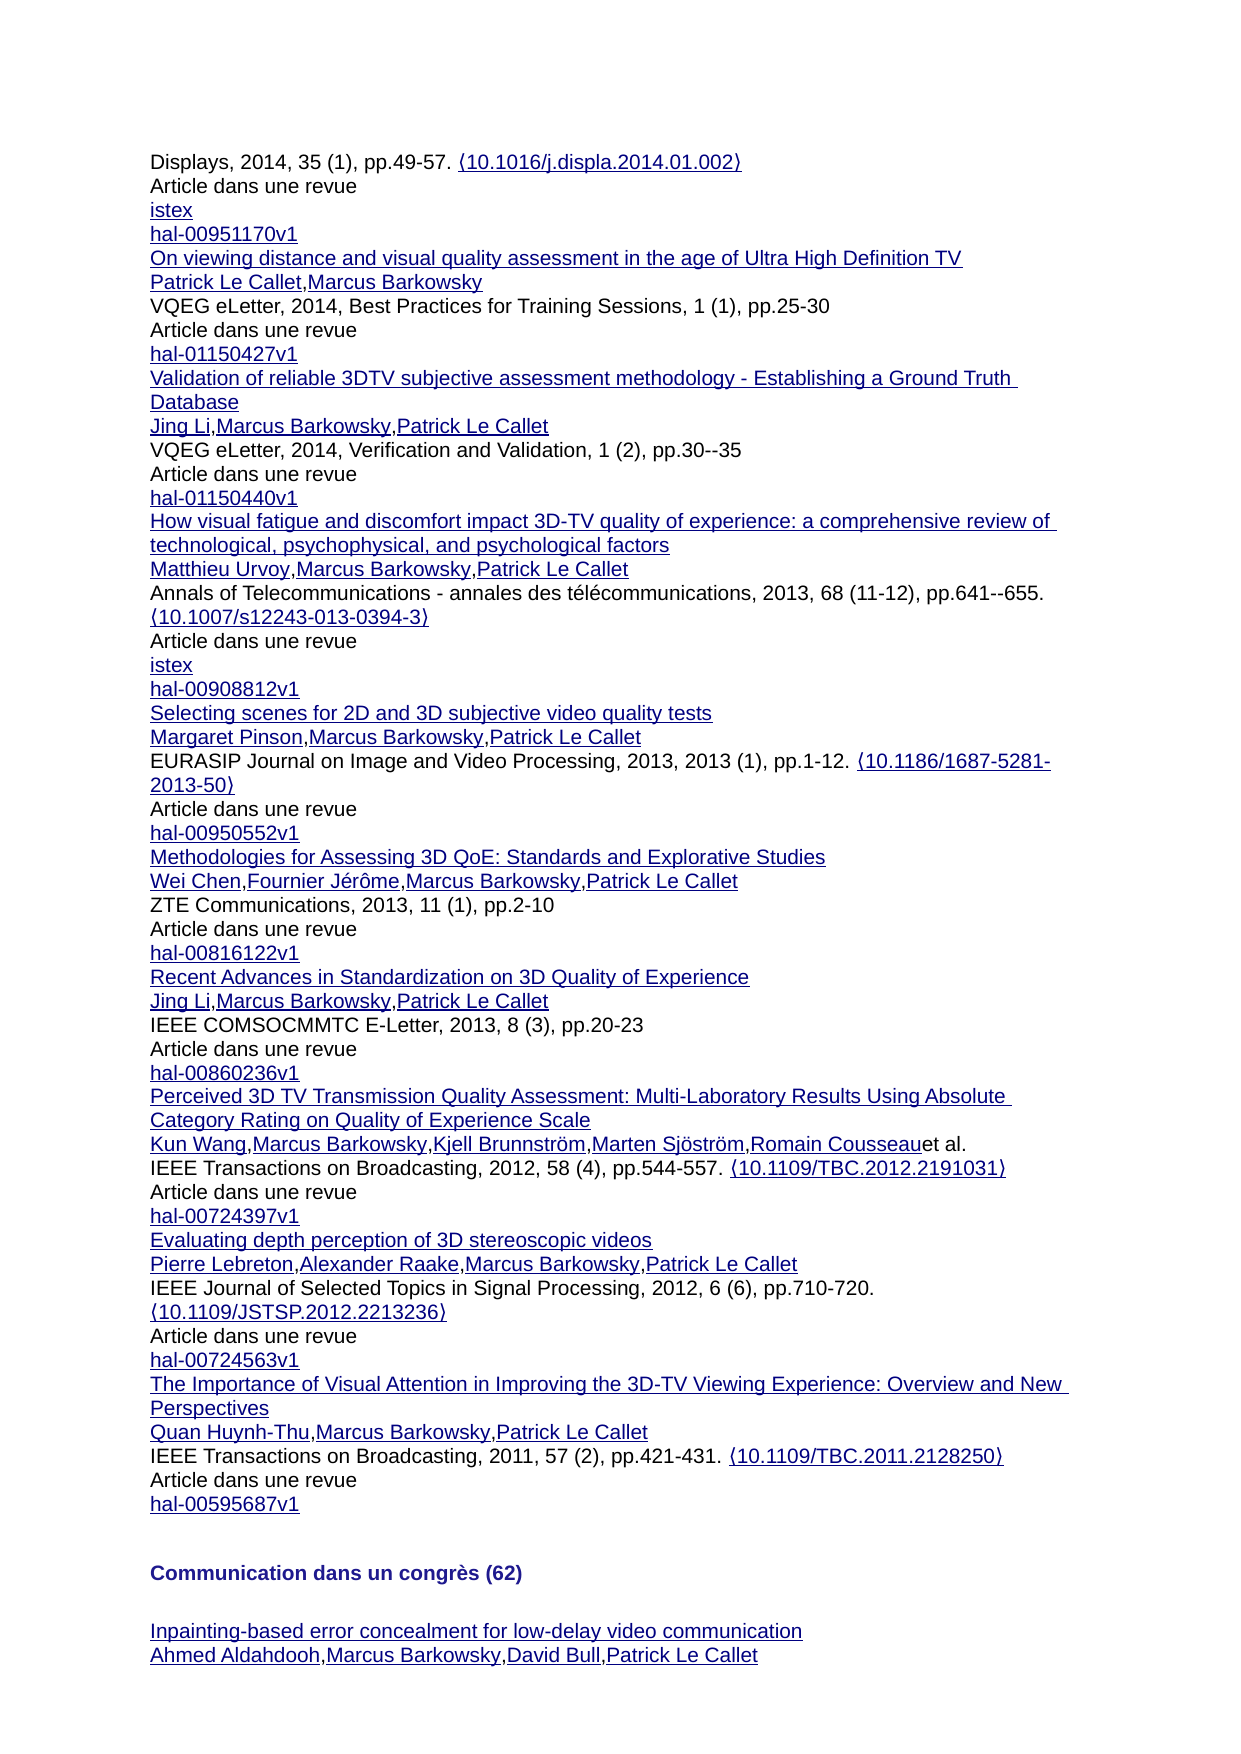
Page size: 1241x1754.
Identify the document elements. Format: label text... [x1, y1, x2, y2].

table_cell Displays, 2014, 35 (1), pp.49-57. ⟨10.1016/j.displa.2014.01.002⟩ Article dans une revue istex hal-00951170v1 [150, 150, 1090, 246]
table_cell Evaluating depth perception of 3D stereoscopic videos Pierre Lebreton,Alexander Raake,Marcus Barkowsky,Patrick Le Callet IEEE Journal of Selected Topics in Signal Processing, 2012, 6 (6), pp.710-720. ⟨10.1109/JSTSP.2012.2213236⟩ Article dans une revue hal-00724563v1 [150, 1228, 1090, 1372]
table_header Inpainting-based error concealment for low-delay video communication Ahmed Aldahdooh,Marcus Barkowsky,David Bull,Patrick Le Callet [150, 1619, 1090, 1667]
table_cell The Importance of Visual Attention in Improving the 3D-TV Viewing Experience: Overview and New Perspectives Quan Huynh-Thu,Marcus Barkowsky,Patrick Le Callet IEEE Transactions on Broadcasting, 2011, 57 (2), pp.421-431. ⟨10.1109/TBC.2011.2128250⟩ Article dans une revue hal-00595687v1 [150, 1372, 1090, 1516]
table_cell Recent Advances in Standardization on 3D Quality of Experience Jing Li,Marcus Barkowsky,Patrick Le Callet IEEE COMSOCMMTC E-Letter, 2013, 8 (3), pp.20-23 Article dans une revue hal-00860236v1 [150, 965, 1090, 1084]
table_cell How visual fatigue and discomfort impact 3D-TV quality of experience: a comprehensive review of technological, psychophysical, and psychological factors Matthieu Urvoy,Marcus Barkowsky,Patrick Le Callet Annals of Telecommunications - annales des télécommunications, 2013, 68 (11-12), pp.641--655. ⟨10.1007/s12243-013-0394-3⟩ Article dans une revue istex hal-00908812v1 [150, 509, 1090, 701]
subtitle Communication dans un congrès (62) [150, 1560, 1090, 1584]
table_cell Validation of reliable 3DTV subjective assessment methodology - Establishing a Ground Truth Database Jing Li,Marcus Barkowsky,Patrick Le Callet VQEG eLetter, 2014, Verification and Validation, 1 (2), pp.30--35 Article dans une revue hal-01150440v1 [150, 366, 1090, 509]
table_cell Methodologies for Assessing 3D QoE: Standards and Explorative Studies Wei Chen,Fournier Jérôme,Marcus Barkowsky,Patrick Le Callet ZTE Communications, 2013, 11 (1), pp.2-10 Article dans une revue hal-00816122v1 [150, 845, 1090, 964]
table_cell Selecting scenes for 2D and 3D subjective video quality tests Margaret Pinson,Marcus Barkowsky,Patrick Le Callet EURASIP Journal on Image and Video Processing, 2013, 2013 (1), pp.1-12. ⟨10.1186/1687-5281-2013-50⟩ Article dans une revue hal-00950552v1 [150, 701, 1090, 845]
table_cell Perceived 3D TV Transmission Quality Assessment: Multi-Laboratory Results Using Absolute Category Rating on Quality of Experience Scale Kun Wang,Marcus Barkowsky,Kjell Brunnström,Marten Sjöström,Romain Cousseauet al. IEEE Transactions on Broadcasting, 2012, 58 (4), pp.544-557. ⟨10.1109/TBC.2012.2191031⟩ Article dans une revue hal-00724397v1 [150, 1084, 1090, 1228]
table_cell On viewing distance and visual quality assessment in the age of Ultra High Definition TV Patrick Le Callet,Marcus Barkowsky VQEG eLetter, 2014, Best Practices for Training Sessions, 1 (1), pp.25-30 Article dans une revue hal-01150427v1 [150, 246, 1090, 366]
